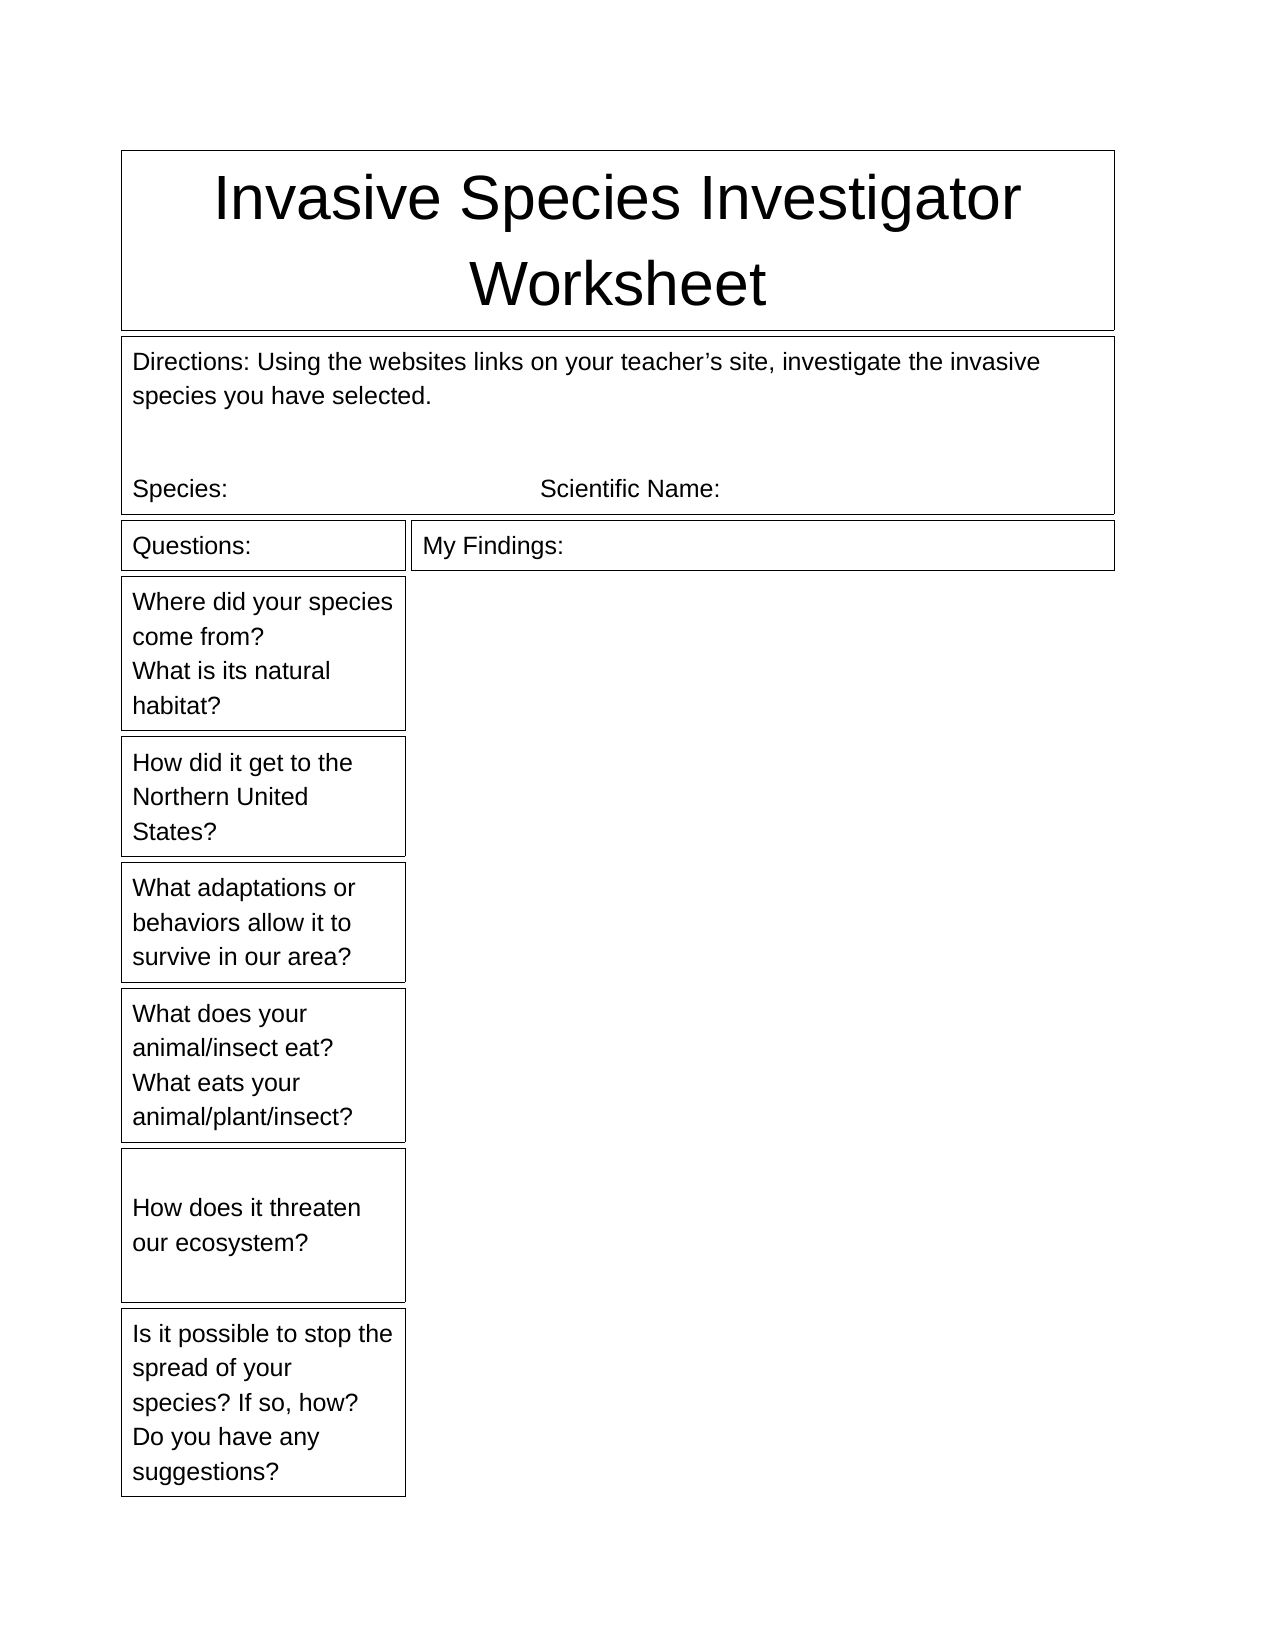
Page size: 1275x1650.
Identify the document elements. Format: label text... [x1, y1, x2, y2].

table_cell How does it threaten our ecosystem? [118, 1145, 408, 1305]
table_cell Where did your species come from? What is its natural habitat? [118, 574, 408, 733]
table_cell [408, 1145, 1117, 1305]
table_cell Directions: Using the websites links on your teacher’s site, investigate the invasive species you have selected. Species: Scientific Name: [118, 333, 1117, 517]
table_cell [408, 574, 1117, 733]
table_cell [408, 734, 1117, 859]
table_cell [408, 859, 1117, 985]
table_cell My Findings: [408, 517, 1117, 573]
table_cell What adaptations or behaviors allow it to survive in our area? [118, 859, 408, 985]
table_cell [408, 1305, 1117, 1499]
table_cell Questions: [118, 517, 408, 573]
table_cell [408, 985, 1117, 1145]
table_cell Is it possible to stop the spread of your species? If so, how? Do you have any suggestions? [118, 1305, 408, 1499]
table_cell How did it get to the Northern United States? [118, 734, 408, 859]
table_header Invasive Species Investigator Worksheet [118, 147, 1117, 333]
table_cell What does your animal/insect eat? What eats your animal/plant/insect? [118, 985, 408, 1145]
